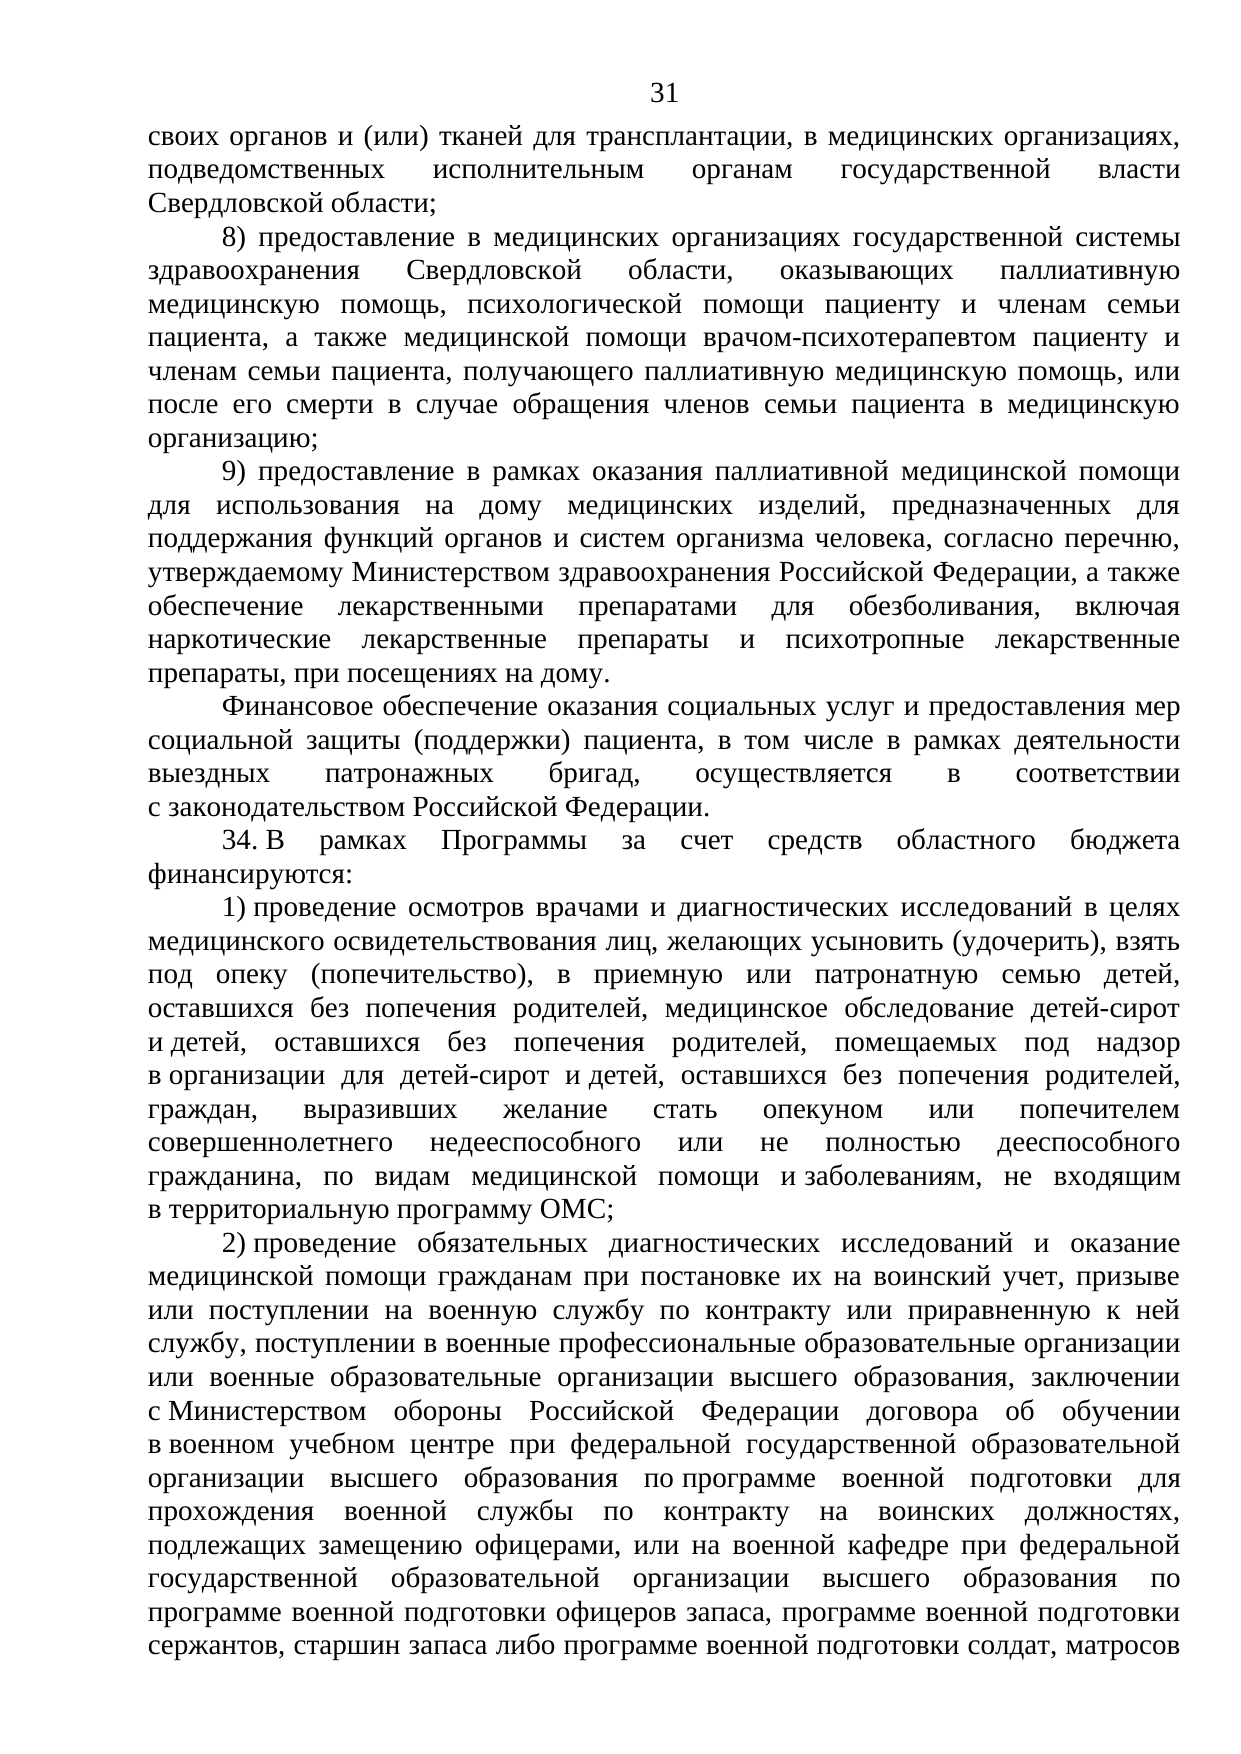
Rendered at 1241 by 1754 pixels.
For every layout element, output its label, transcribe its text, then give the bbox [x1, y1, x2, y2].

text своих органов и (или) тканей для трансплантации, в медицинских организациях, подведомственных исполнительным органам государственной власти Свердловской области; [148, 118, 1181, 219]
text 9) предоставление в рамках оказания паллиативной медицинской помощи для использования на дому медицинских изделий, предназначенных для поддержания функций органов и систем организма человека, согласно перечню, утверждаемому Министерством здравоохранения Российской Федерации, а также обеспечение лекарственными препаратами для обезболивания, включая наркотические лекарственные препараты и психотропные лекарственные препараты, при посещениях на дому. [148, 453, 1181, 688]
text 2) проведение обязательных диагностических исследований и оказание медицинской помощи гражданам при постановке их на воинский учет, призыве или поступлении на военную службу по контракту или приравненную к ней службу, поступлении в военные профессиональные образовательные организации или военные образовательные организации высшего образования, заключении с Министерством обороны Российской Федерации договора об обучении в военном учебном центре при федеральной государственной образовательной организации высшего образования по программе военной подготовки для прохождения военной службы по контракту на воинских должностях, подлежащих замещению офицерами, или на военной кафедре при федеральной государственной образовательной организации высшего образования по программе военной подготовки офицеров запаса, программе военной подготовки сержантов, старшин запаса либо программе военной подготовки солдат, матросов [148, 1225, 1181, 1661]
text 1) проведение осмотров врачами и диагностических исследований в целях медицинского освидетельствования лиц, желающих усыновить (удочерить), взять под опеку (попечительство), в приемную или патронатную семью детей, оставшихся без попечения родителей, медицинское обследование детей-сирот и детей, оставшихся без попечения родителей, помещаемых под надзор в организации для детей-сирот и детей, оставшихся без попечения родителей, граждан, выразивших желание стать опекуном или попечителем совершеннолетнего недееспособного или не полностью дееспособного гражданина, по видам медицинской помощи и заболеваниям, не входящим в территориальную программу ОМС; [148, 889, 1181, 1225]
text 8) предоставление в медицинских организациях государственной системы здравоохранения Свердловской области, оказывающих паллиативную медицинскую помощь, психологической помощи пациенту и членам семьи пациента, а также медицинской помощи врачом-психотерапевтом пациенту и членам семьи пациента, получающего паллиативную медицинскую помощь, или после его смерти в случае обращения членов семьи пациента в медицинскую организацию; [148, 219, 1181, 453]
text Финансовое обеспечение оказания социальных услуг и предоставления мер социальной защиты (поддержки) пациента, в том числе в рамках деятельности выездных патронажных бригад, осуществляется в соответствии с законодательством Российской Федерации. [148, 688, 1181, 822]
text 34. В рамках Программы за счет средств областного бюджета финансируются: [148, 822, 1181, 889]
